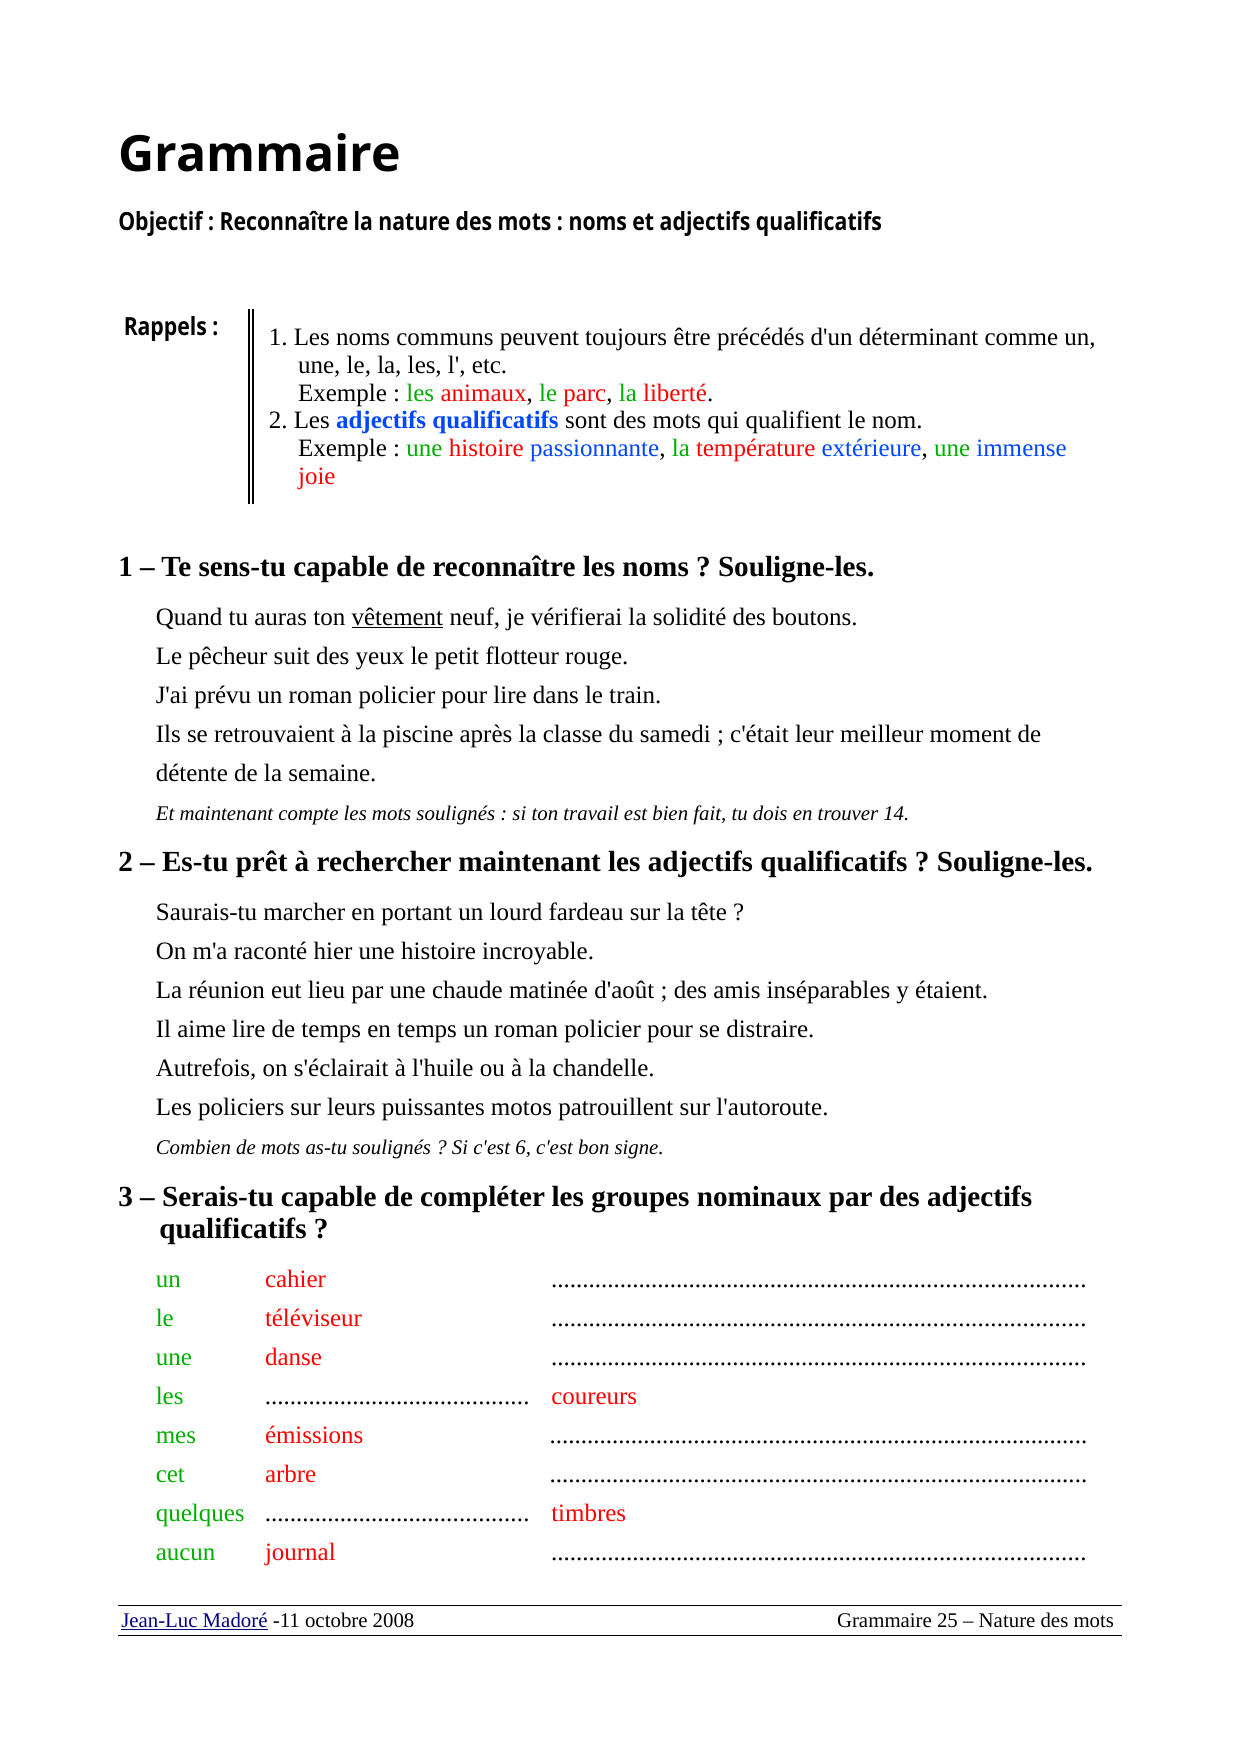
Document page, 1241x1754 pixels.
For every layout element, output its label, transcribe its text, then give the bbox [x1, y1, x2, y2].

text Et maintenant compte les mots soulignés : si ton travail est bien fait, tu dois en trouver 14. [156, 789, 1119, 828]
text cet arbre [156, 1451, 1119, 1490]
text Ils se retrouvaient à la piscine après la classe du samedi ; c'était leur meilleur moment de détente de la semaine. [156, 711, 1119, 789]
text On m'a raconté hier une histoire incroyable. [156, 928, 1119, 967]
text Le pêcheur suit des yeux le petit flotteur rouge. [156, 633, 1119, 672]
text [118, 291, 1122, 303]
text 3 – Serais-tu capable de compléter les groupes nominaux par des adjectifs qualificatifs ? [118, 1180, 1122, 1244]
text La réunion eut lieu par une chaude matinée d'août ; des amis inséparables y étaient. [156, 967, 1119, 1006]
text J'ai prévu un roman policier pour lire dans le train. [156, 672, 1119, 711]
text mes émissions [156, 1412, 1119, 1451]
text une danse [156, 1334, 1119, 1373]
text Quand tu auras ton vêtement neuf, je vérifierai la solidité des boutons. [156, 594, 1119, 633]
text Saurais-tu marcher en portant un lourd fardeau sur la tête ? [156, 889, 1119, 928]
table_header Les noms communs peuvent toujours être précédés d'un déterminant comme un, une, le, la, les, l', etc. Exemple : les animaux, le parc, la liberté. Les adjectifs qualificatifs sont des mots qui qualifient le nom. Exemple : une histoire passionnante, la température extérieure, une immense joie [242, 303, 1122, 510]
text Objectif : Reconnaître la nature des mots : noms et adjectifs qualificatifs [118, 204, 1122, 238]
text aucun journal [156, 1529, 1119, 1568]
text Grammaire [118, 118, 1122, 186]
text les coureurs [156, 1373, 1119, 1412]
text 2 – Es-tu prêt à rechercher maintenant les adjectifs qualificatifs ? Souligne-les. [118, 845, 1122, 878]
table_header Rappels : [118, 303, 242, 510]
text Il aime lire de temps en temps un roman policier pour se distraire. [156, 1006, 1119, 1045]
text Autrefois, on s'éclairait à l'huile ou à la chandelle. [156, 1045, 1119, 1084]
text un cahier [156, 1256, 1119, 1295]
text 1 – Te sens-tu capable de reconnaître les noms ? Souligne-les. [118, 510, 1122, 582]
text le téléviseur [156, 1295, 1119, 1334]
text quelques timbres [156, 1490, 1119, 1529]
text Les policiers sur leurs puissantes motos patrouillent sur l'autoroute. [156, 1084, 1119, 1123]
text Combien de mots as-tu soulignés ? Si c'est 6, c'est bon signe. [156, 1123, 1119, 1162]
